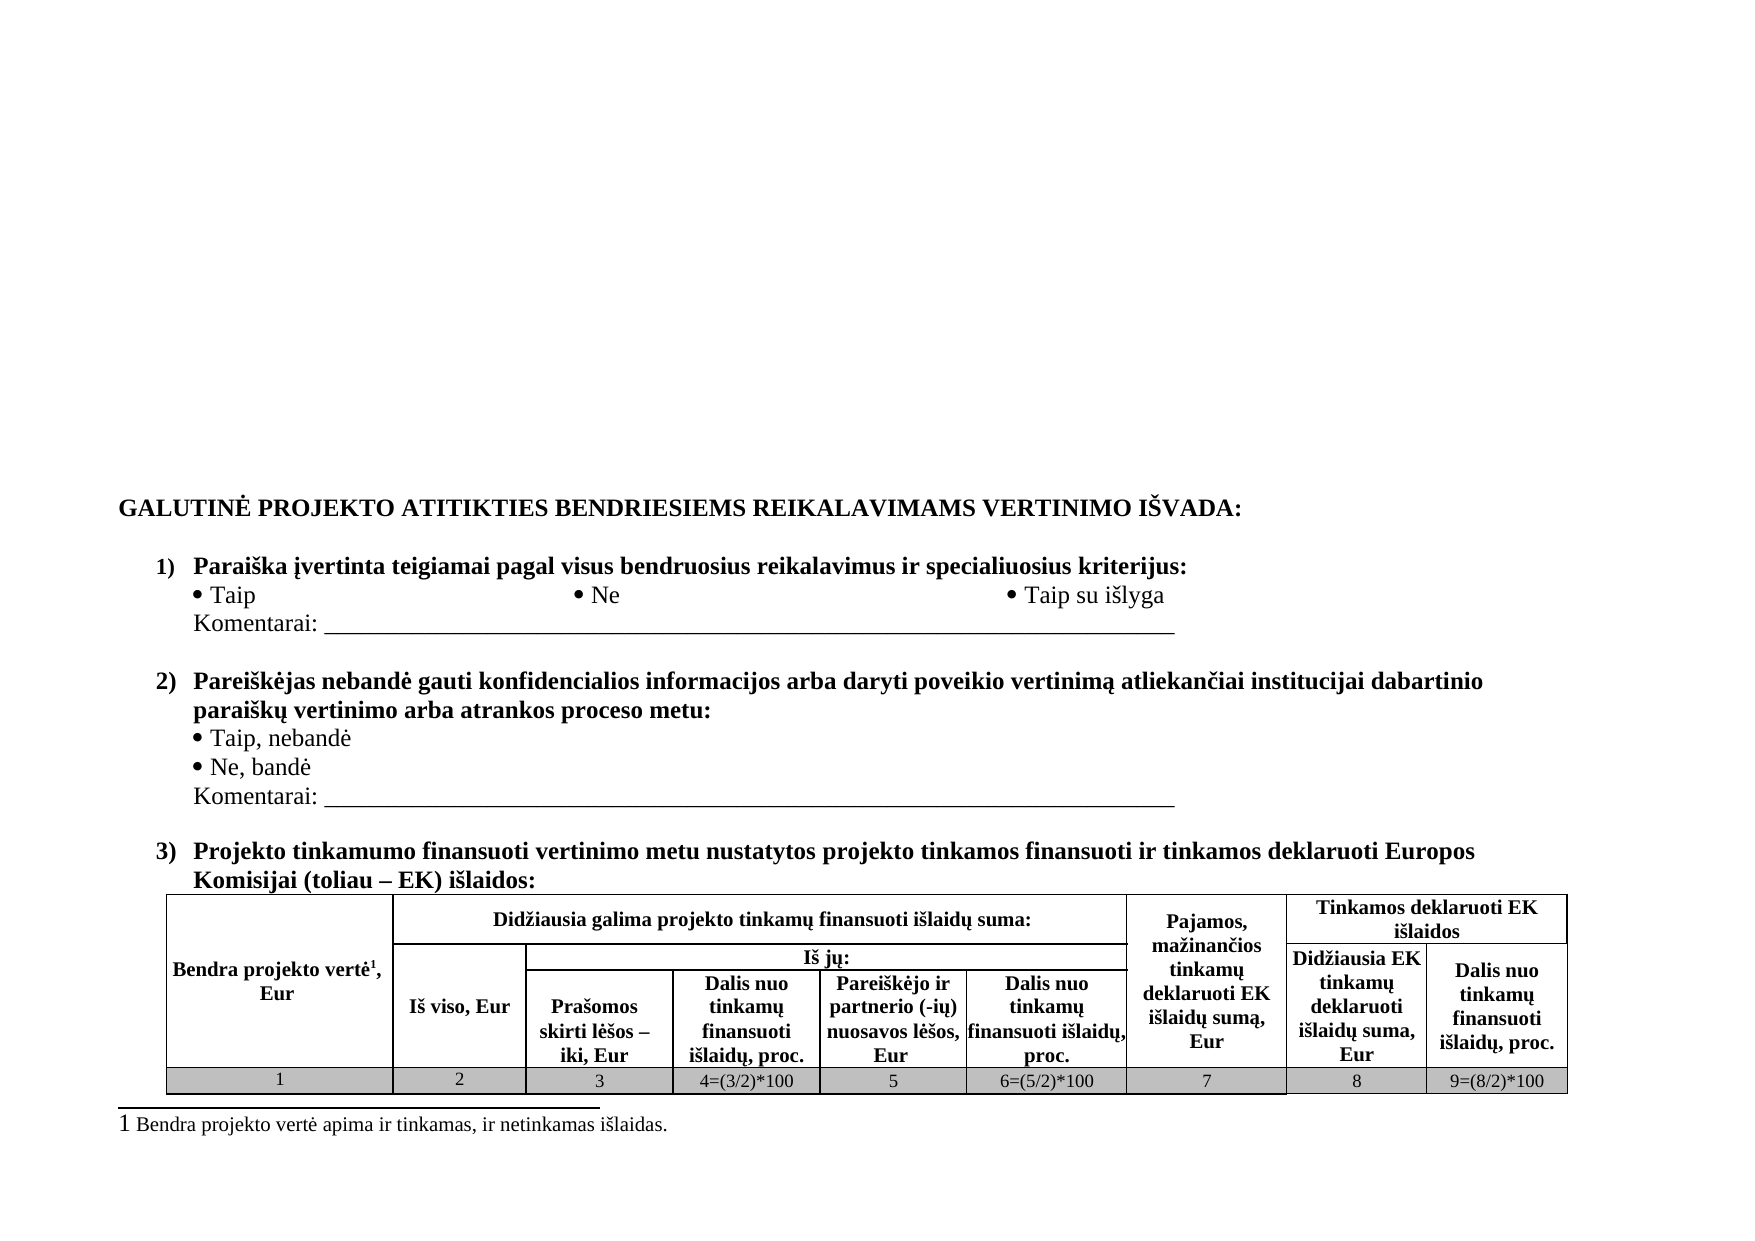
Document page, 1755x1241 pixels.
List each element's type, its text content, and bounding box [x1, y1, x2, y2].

table_cell Dalis nuo tinkamų finansuoti išlaidų, proc. [674, 971, 819, 1067]
table_cell Iš viso, Eur [394, 945, 525, 1067]
table_header Didžiausia galima projekto tinkamų finansuoti išlaidų suma: [394, 895, 1126, 943]
table_cell 9=(8/2)*100 [1427, 1068, 1567, 1093]
table_cell Prašomos skirti lėšos – iki, Eur [527, 971, 672, 1067]
table_cell 2 [394, 1068, 525, 1093]
text 2) Pareiškėjas nebandė gauti konfidencialios informacijos arba daryti poveikio vertinimą atliekančiai institucijai dabartinio paraiškų vertinimo arba atrankos proceso metu: [156, 666, 1577, 723]
table_header Bendra projekto vertė, Eur [167, 895, 392, 1067]
table_cell 5 [821, 1068, 966, 1093]
table_cell Dalis nuo tinkamų finansuoti išlaidų, proc. [967, 971, 1126, 1067]
text 3) Projekto tinkamumo finansuoti vertinimo metu nustatytos projekto tinkamos finansuoti ir tinkamos deklaruoti Europos Komisijai (toliau – EK) išlaidos: [156, 836, 1577, 893]
text 1) Paraiška įvertinta teigiamai pagal visus bendruosius reikalavimus ir specialiuosius kriterijus: [156, 551, 1577, 580]
text Komentarai: ____________________________________________________________________ [193, 608, 1577, 637]
table_cell Dalis nuo tinkamų finansuoti išlaidų, proc. [1427, 944, 1567, 1067]
table_cell 7 [1127, 1068, 1286, 1093]
text  Taip  Ne  Taip su išlyga [193, 580, 1577, 608]
table_cell 4=(3/2)*100 [674, 1068, 819, 1093]
table_cell 6=(5/2)*100 [967, 1068, 1126, 1093]
text Komentarai: ____________________________________________________________________ [193, 781, 1577, 810]
table_header Tinkamos deklaruoti EK išlaidos [1287, 895, 1566, 943]
table_cell Pareiškėjo ir partnerio (-ių) nuosavos lėšos, Eur [821, 971, 966, 1067]
table_cell 1 [167, 1068, 392, 1093]
text  Taip, nebandė [193, 723, 1577, 752]
table_header Pajamos, mažinančios tinkamų deklaruoti EK išlaidų sumą, Eur [1127, 895, 1286, 1067]
text  Ne, bandė [193, 752, 1577, 781]
table_cell 8 [1287, 1068, 1426, 1093]
table_cell Didžiausia EK tinkamų deklaruoti išlaidų suma, Eur [1287, 944, 1426, 1067]
table_cell Iš jų: [527, 945, 1126, 969]
table_cell 3 [527, 1068, 672, 1093]
text GALUTINĖ PROJEKTO ATITIKTIES BENDRIESIEMS REIKALAVIMAMS VERTINIMO IŠVADA: [118, 493, 1577, 522]
